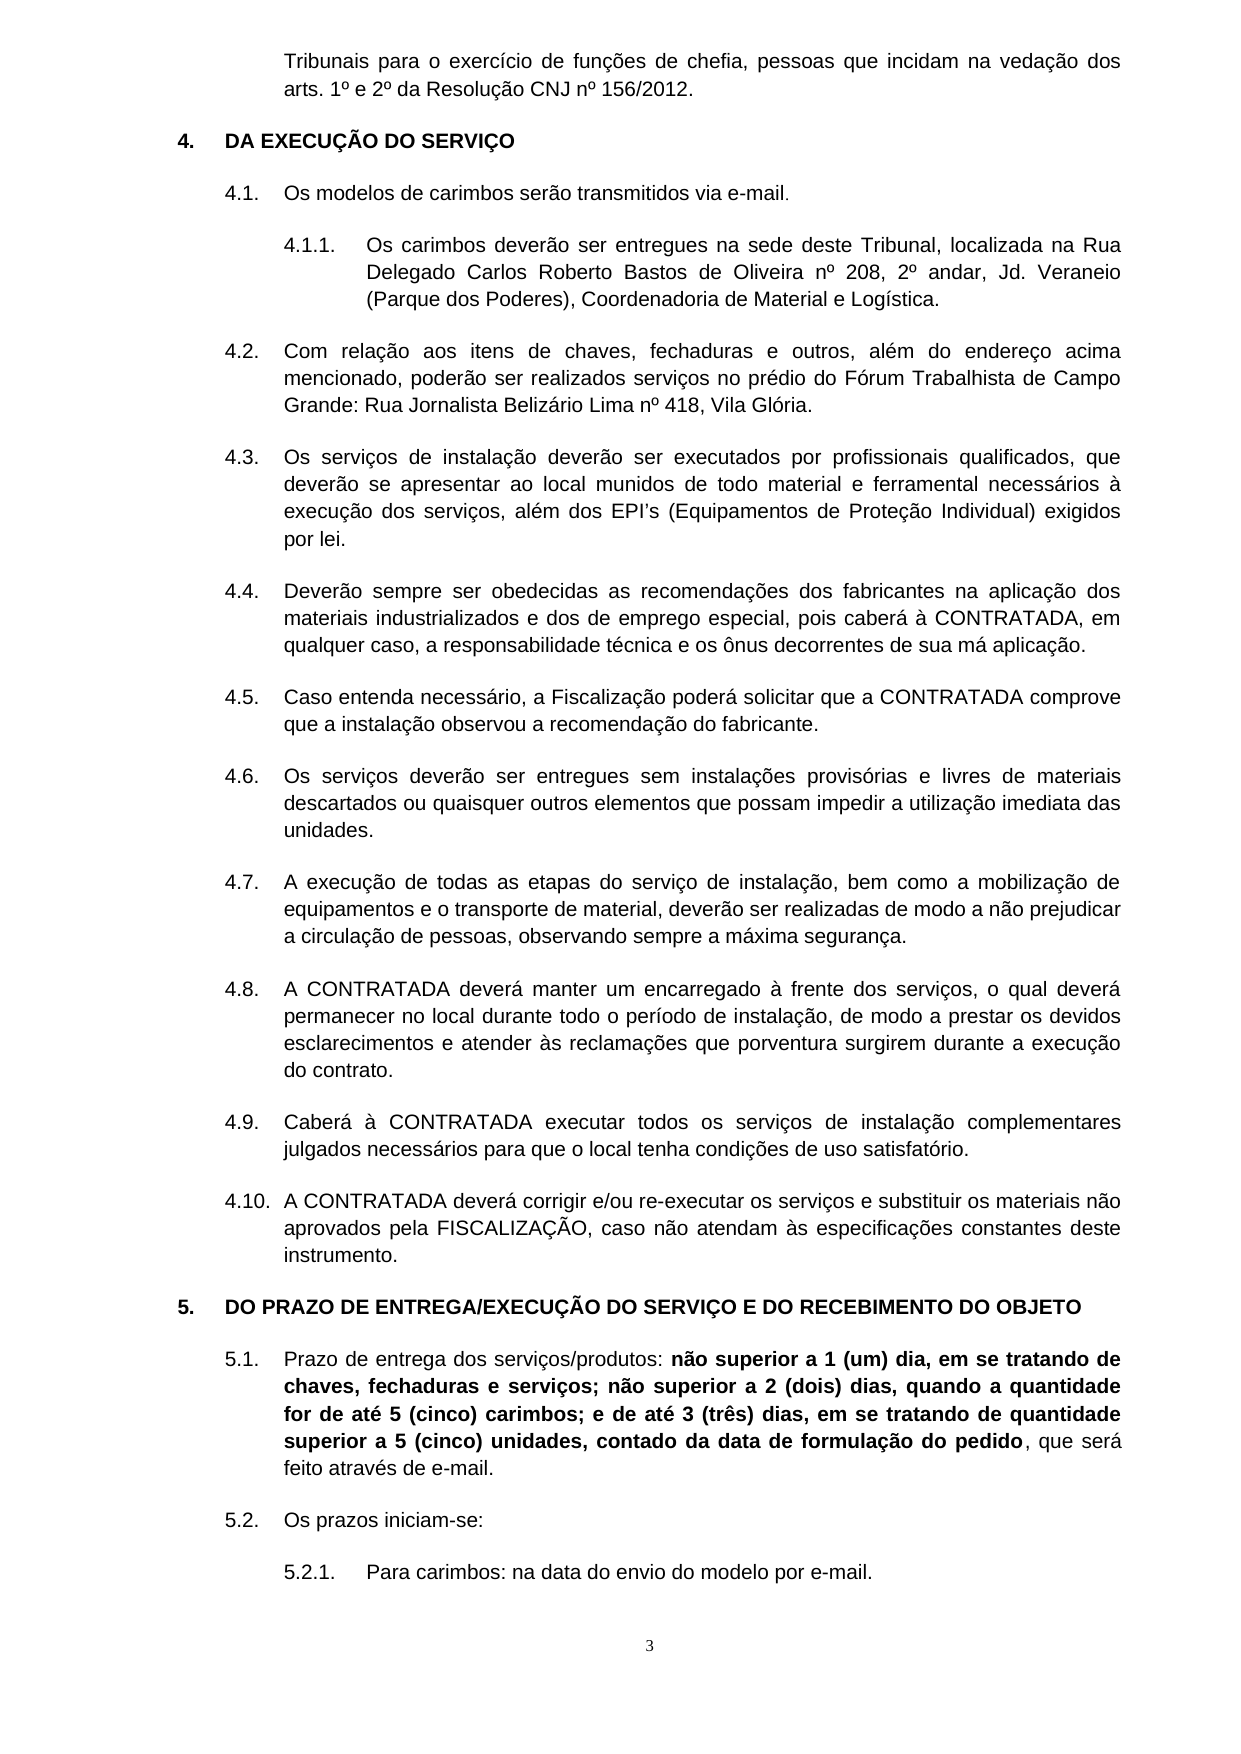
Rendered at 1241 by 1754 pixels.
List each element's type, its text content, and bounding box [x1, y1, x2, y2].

list Caso entenda necessário, a Fiscalização poderá solicitar que a CONTRATADA comprove que a instalação observou a recomendação do fabricante. [224, 683, 1122, 737]
list Para carimbos: na data do envio do modelo por e-mail. [283, 1558, 1122, 1585]
list A CONTRATADA deverá corrigir e/ou re-executar os serviços e substituir os materiais não aprovados pela FISCALIZAÇÃO, caso não atendam às especificações constantes deste instrumento. [224, 1187, 1122, 1268]
list Os serviços de instalação deverão ser executados por profissionais qualificados, que deverão se apresentar ao local munidos de todo material e ferramental necessários à execução dos serviços, além dos EPI’s (Equipamentos de Proteção Individual) exigidos por lei. [224, 443, 1122, 551]
list Caberá à CONTRATADA executar todos os serviços de instalação complementares julgados necessários para que o local tenha condições de uso satisfatório. [224, 1108, 1122, 1162]
list Tribunais para o exercício de funções de chefia, pessoas que incidam na vedação dos arts. 1º e 2º da Resolução CNJ nº 156/2012. [224, 47, 1122, 101]
list A CONTRATADA deverá manter um encarregado à frente dos serviços, o qual deverá permanecer no local durante todo o período de instalação, de modo a prestar os devidos esclarecimentos e atender às reclamações que porventura surgirem durante a execução do contrato. [224, 974, 1122, 1083]
list DA EXECUÇÃO DO SERVIÇO [177, 126, 1122, 153]
list Os prazos iniciam-se: [224, 1506, 1122, 1533]
list Deverão sempre ser obedecidas as recomendações dos fabricantes na aplicação dos materiais industrializados e dos de emprego especial, pois caberá à CONTRATADA, em qualquer caso, a responsabilidade técnica e os ônus decorrentes de sua má aplicação. [224, 576, 1122, 658]
list DO PRAZO DE ENTREGA/EXECUÇÃO DO SERVIÇO E DO RECEBIMENTO DO OBJETO [177, 1293, 1122, 1320]
list Os modelos de carimbos serão transmitidos via e-mail. [224, 178, 1122, 206]
list Os carimbos deverão ser entregues na sede deste Tribunal, localizada na Rua Delegado Carlos Roberto Bastos de Oliveira nº 208, 2º andar, Jd. Veraneio (Parque dos Poderes), Coordenadoria de Material e Logística. [283, 231, 1122, 312]
list Prazo de entrega dos serviços/produtos: não superior a 1 (um) dia, em se tratando de chaves, fechaduras e serviços; não superior a 2 (dois) dias, quando a quantidade for de até 5 (cinco) carimbos; e de até 3 (três) dias, em se tratando de quantidade superior a 5 (cinco) unidades, contado da data de formulação do pedido, que será feito através de e-mail. [224, 1345, 1122, 1481]
list Os serviços deverão ser entregues sem instalações provisórias e livres de materiais descartados ou quaisquer outros elementos que possam impedir a utilização imediata das unidades. [224, 762, 1122, 843]
list A execução de todas as etapas do serviço de instalação, bem como a mobilização de equipamentos e o transporte de material, deverão ser realizadas de modo a não prejudicar a circulação de pessoas, observando sempre a máxima segurança. [224, 868, 1122, 949]
list Com relação aos itens de chaves, fechaduras e outros, além do endereço acima mencionado, poderão ser realizados serviços no prédio do Fórum Trabalhista de Campo Grande: Rua Jornalista Belizário Lima nº 418, Vila Glória. [224, 337, 1122, 418]
